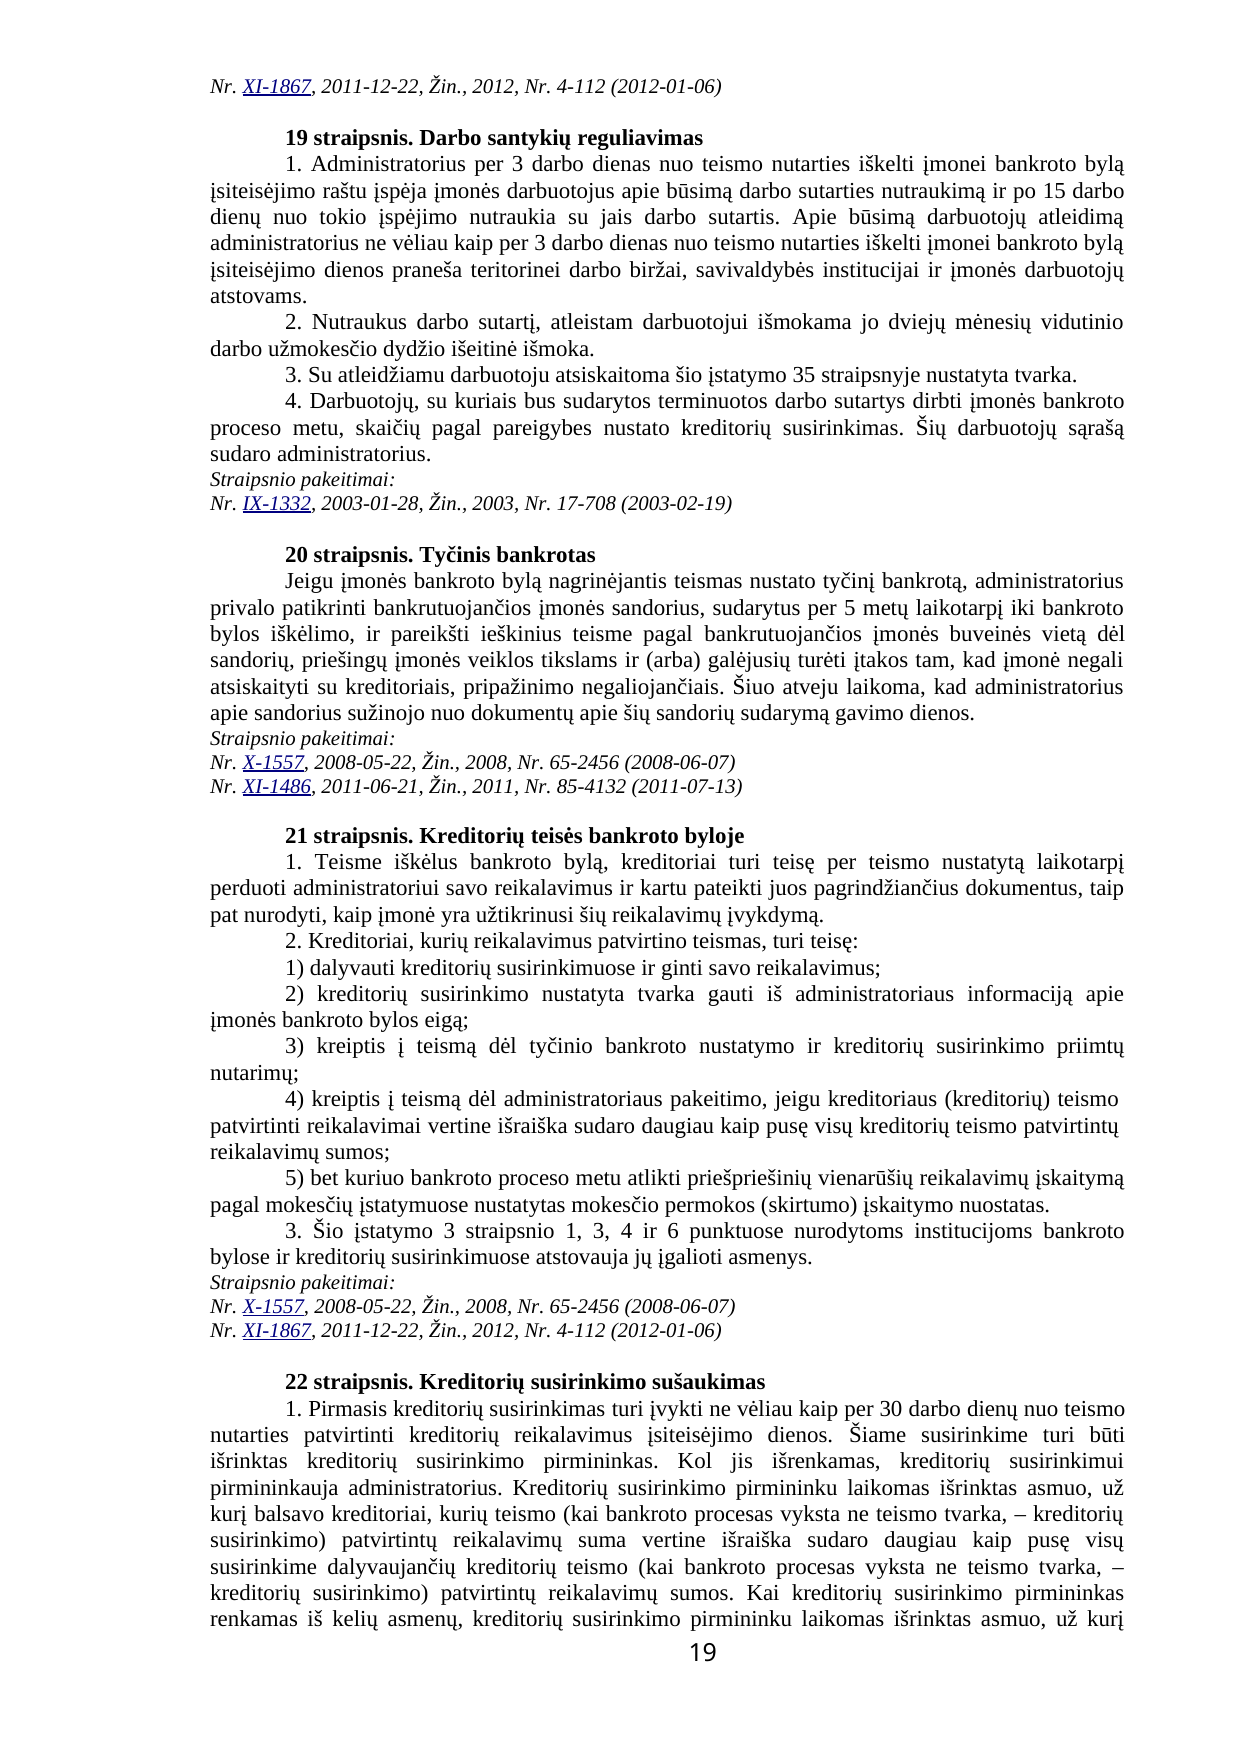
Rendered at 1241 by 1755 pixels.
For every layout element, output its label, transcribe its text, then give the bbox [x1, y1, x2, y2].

text 2. Kreditoriai, kurių reikalavimus patvirtino teismas, turi teisę: [210, 927, 1126, 953]
text 1. Pirmasis kreditorių susirinkimas turi įvykti ne vėliau kaip per 30 darbo dienų nuo teismo nutarties patvirtinti kreditorių reikalavimus įsiteisėjimo dienos. Šiame susirinkime turi būti išrinktas kreditorių susirinkimo pirmininkas. Kol jis išrenkamas, kreditorių susirinkimui pirmininkauja administratorius. Kreditorių susirinkimo pirmininku laikomas išrinktas asmuo, už kurį balsavo kreditoriai, kurių teismo (kai bankroto procesas vyksta ne teismo tvarka, – kreditorių susirinkimo) patvirtintų reikalavimų suma vertine išraiška sudaro daugiau kaip pusę visų susirinkime dalyvaujančių kreditorių teismo (kai bankroto procesas vyksta ne teismo tvarka, – kreditorių susirinkimo) patvirtintų reikalavimų sumos. Kai kreditorių susirinkimo pirmininkas renkamas iš kelių asmenų, kreditorių susirinkimo pirmininku laikomas išrinktas asmuo, už kurį [210, 1395, 1126, 1632]
text Nr. XI-1867, 2011-12-22, Žin., 2012, Nr. 4-112 (2012-01-06) [210, 1318, 1120, 1342]
text 2) kreditorių susirinkimo nustatyta tvarka gauti iš administratoriaus informaciją apie įmonės bankroto bylos eigą; [210, 980, 1126, 1033]
text 20 straipsnis. Tyčinis bankrotas [210, 541, 1120, 567]
text Jeigu įmonės bankroto bylą nagrinėjantis teismas nustato tyčinį bankrotą, administratorius privalo patikrinti bankrutuojančios įmonės sandorius, sudarytus per 5 metų laikotarpį iki bankroto bylos iškėlimo, ir pareikšti ieškinius teisme pagal bankrutuojančios įmonės buveinės vietą dėl sandorių, priešingų įmonės veiklos tikslams ir (arba) galėjusių turėti įtakos tam, kad įmonė negali atsiskaityti su kreditoriais, pripažinimo negaliojančiais. Šiuo atveju laikoma, kad administratorius apie sandorius sužinojo nuo dokumentų apie šių sandorių sudarymą gavimo dienos. [210, 567, 1126, 726]
text Nr. IX-1332, 2003-01-28, Žin., 2003, Nr. 17-708 (2003-02-19) [210, 491, 1126, 515]
subtitle 22 straipsnis. Kreditorių susirinkimo sušaukimas [210, 1368, 1126, 1395]
text 4) kreiptis į teismą dėl administratoriaus pakeitimo, jeigu kreditoriaus (kreditorių) teismo patvirtinti reikalavimai vertine išraiška sudaro daugiau kaip pusę visų kreditorių teismo patvirtintų reikalavimų sumos; [210, 1085, 1120, 1164]
text 5) bet kuriuo bankroto proceso metu atlikti priešpriešinių vienarūšių reikalavimų įskaitymą pagal mokesčių įstatymuose nustatytas mokesčio permokos (skirtumo) įskaitymo nuostatas. [210, 1164, 1126, 1217]
text 2. Nutraukus darbo sutartį, atleistam darbuotojui išmokama jo dviejų mėnesių vidutinio darbo užmokesčio dydžio išeitinė išmoka. [210, 308, 1126, 361]
text Nr. XI-1486, 2011-06-21, Žin., 2011, Nr. 85-4132 (2011-07-13) [210, 774, 1120, 798]
text Nr. X-1557, 2008-05-22, Žin., 2008, Nr. 65-2456 (2008-06-07) [210, 749, 1126, 774]
text 19 straipsnis. Darbo santykių reguliavimas [210, 124, 1126, 150]
text Nr. X-1557, 2008-05-22, Žin., 2008, Nr. 65-2456 (2008-06-07) [210, 1294, 1126, 1318]
text 3. Su atleidžiamu darbuotoju atsiskaitoma šio įstatymo 35 straipsnyje nustatyta tvarka. [210, 361, 1126, 387]
text Straipsnio pakeitimai: [210, 726, 1126, 749]
text Straipsnio pakeitimai: [210, 467, 1126, 491]
text 3) kreiptis į teismą dėl tyčinio bankroto nustatymo ir kreditorių susirinkimo priimtų nutarimų; [210, 1033, 1126, 1085]
text 21 straipsnis. Kreditorių teisės bankroto byloje [210, 822, 1126, 848]
text 4. Darbuotojų, su kuriais bus sudarytos terminuotos darbo sutartys dirbti įmonės bankroto proceso metu, skaičių pagal pareigybes nustato kreditorių susirinkimas. Šių darbuotojų sąrašą sudaro administratorius. [210, 387, 1126, 467]
text Straipsnio pakeitimai: [210, 1270, 1126, 1294]
text 1. Administratorius per 3 darbo dienas nuo teismo nutarties iškelti įmonei bankroto bylą įsiteisėjimo raštu įspėja įmonės darbuotojus apie būsimą darbo sutarties nutraukimą ir po 15 darbo dienų nuo tokio įspėjimo nutraukia su jais darbo sutartis. Apie būsimą darbuotojų atleidimą administratorius ne vėliau kaip per 3 darbo dienas nuo teismo nutarties iškelti įmonei bankroto bylą įsiteisėjimo dienos praneša teritorinei darbo biržai, savivaldybės institucijai ir įmonės darbuotojų atstovams. [210, 150, 1126, 308]
text Nr. XI-1867, 2011-12-22, Žin., 2012, Nr. 4-112 (2012-01-06) [210, 73, 1120, 98]
text 1) dalyvauti kreditorių susirinkimuose ir ginti savo reikalavimus; [210, 953, 1126, 980]
text 3. Šio įstatymo 3 straipsnio 1, 3, 4 ir 6 punktuose nurodytoms institucijoms bankroto bylose ir kreditorių susirinkimuose atstovauja jų įgalioti asmenys. [210, 1217, 1126, 1270]
text 1. Teisme iškėlus bankroto bylą, kreditoriai turi teisę per teismo nustatytą laikotarpį perduoti administratoriui savo reikalavimus ir kartu pateikti juos pagrindžiančius dokumentus, taip pat nurodyti, kaip įmonė yra užtikrinusi šių reikalavimų įvykdymą. [210, 848, 1126, 927]
